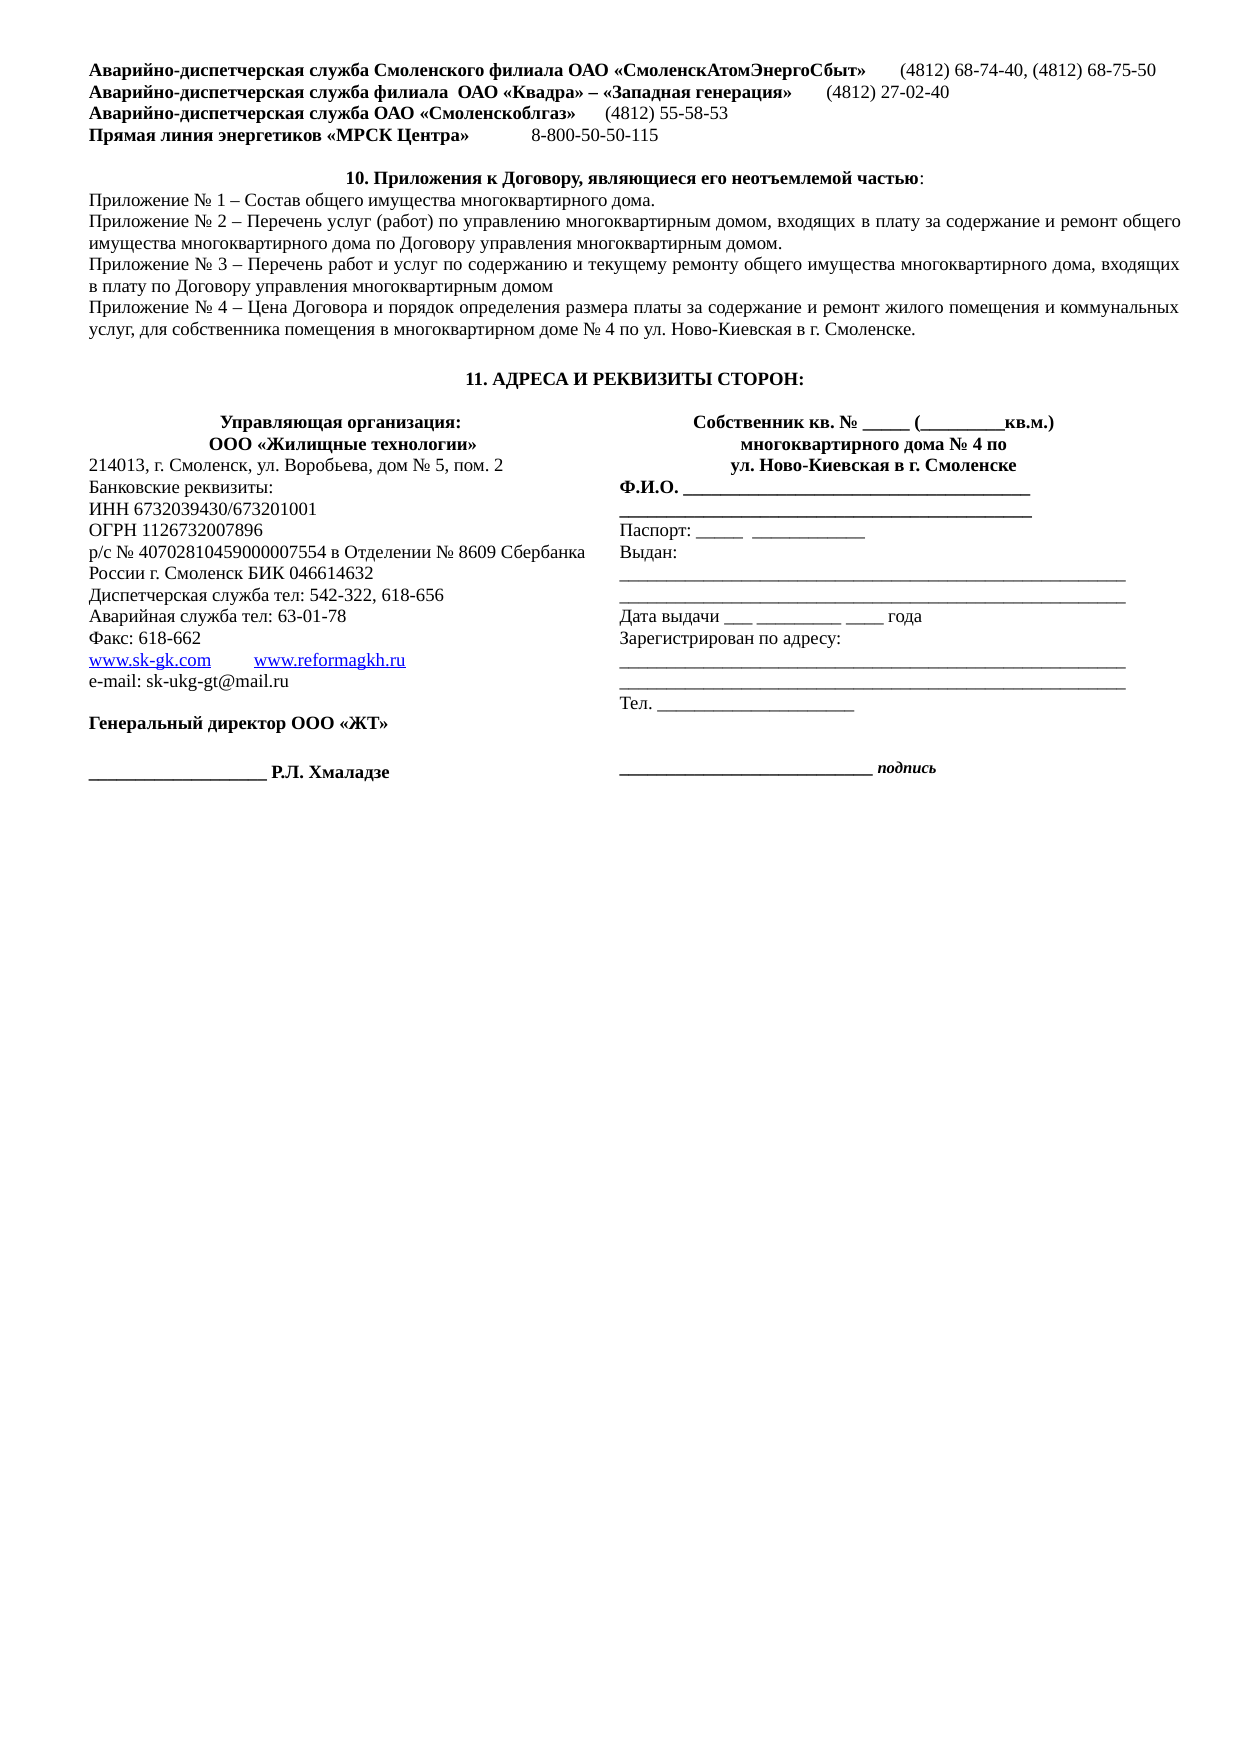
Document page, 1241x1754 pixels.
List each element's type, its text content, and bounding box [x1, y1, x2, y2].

text Аварийно-диспетчерская служба Смоленского филиала ОАО «СмоленскАтомЭнергоСбыт» (4812) 68-74-40, (4812) 68-75-50 [88, 59, 1181, 81]
text Приложение № 4 – Цена Договора и порядок определения размера платы за содержание и ремонт жилого помещения и коммунальных услуг, для собственника помещения в многоквартирном доме № 4 по ул. Ново-Киевская в г. Смоленске. [88, 296, 1181, 339]
text Приложение № 1 – Состав общего имущества многоквартирного дома. [88, 188, 1181, 210]
table_header Управляющая организация: ООО «Жилищные технологии» 214013, г. Смоленск, ул. Воробьева, дом № 5, пом. 2 [77, 411, 608, 476]
text Приложение № 2 – Перечень услуг (работ) по управлению многоквартирным домом, входящих в плату за содержание и ремонт общего имущества многоквартирного дома по Договору управления многоквартирным домом. [88, 210, 1181, 253]
text 11. АДРЕСА И РЕКВИЗИТЫ СТОРОН: [88, 368, 1181, 390]
text 10. Приложения к Договору, являющиеся его неотъемлемой частью: [88, 167, 1181, 188]
text Аварийно-диспетчерская служба ОАО «Смоленскоблгаз» (4812) 55-58-53 [88, 102, 1181, 124]
text Прямая линия энергетиков «МРСК Центра» 8-800-50-50-115 [88, 124, 1181, 145]
text Аварийно-диспетчерская служба филиала ОАО «Квадра» – «Западная генерация» (4812) 27-02-40 [88, 81, 1181, 102]
table_header Собственник кв. № _____ (_________кв.м.) многоквартирного дома № 4 по ул. Ново-Киевская в г. Смоленске [608, 411, 1139, 476]
text Приложение № 3 – Перечень работ и услуг по содержанию и текущему ремонту общего имущества многоквартирного дома, входящих в плату по Договору управления многоквартирным домом [88, 253, 1181, 296]
table_cell Банковские реквизиты: ИНН 6732039430/673201001 ОГРН 1126732007896 р/с № 40702810459000007554 в Отделении № 8609 Сбербанка России г. Смоленск БИК 046614632 Диспетчерская служба тел: 542-322, 618-656 Аварийная служба тел: 63-01-78 Факс: 618-662 www.sk-gk.com www.reformagkh.ru e-mail: sk-ukg-gt@mail.ru Генеральный директор ООО «ЖТ» ___________________ Р.Л. Хмаладзе [77, 476, 608, 810]
table_cell Ф.И.О. _____________________________________ ____________________________________________ Паспорт: _____ ____________ Выдан: ____________________________________________________________________________________________________________ Дата выдачи ___ _________ ____ года Зарегистрирован по адресу: ____________________________________________________________________________________________________________ Тел. _____________________ ___________________________ подпись [608, 476, 1139, 810]
